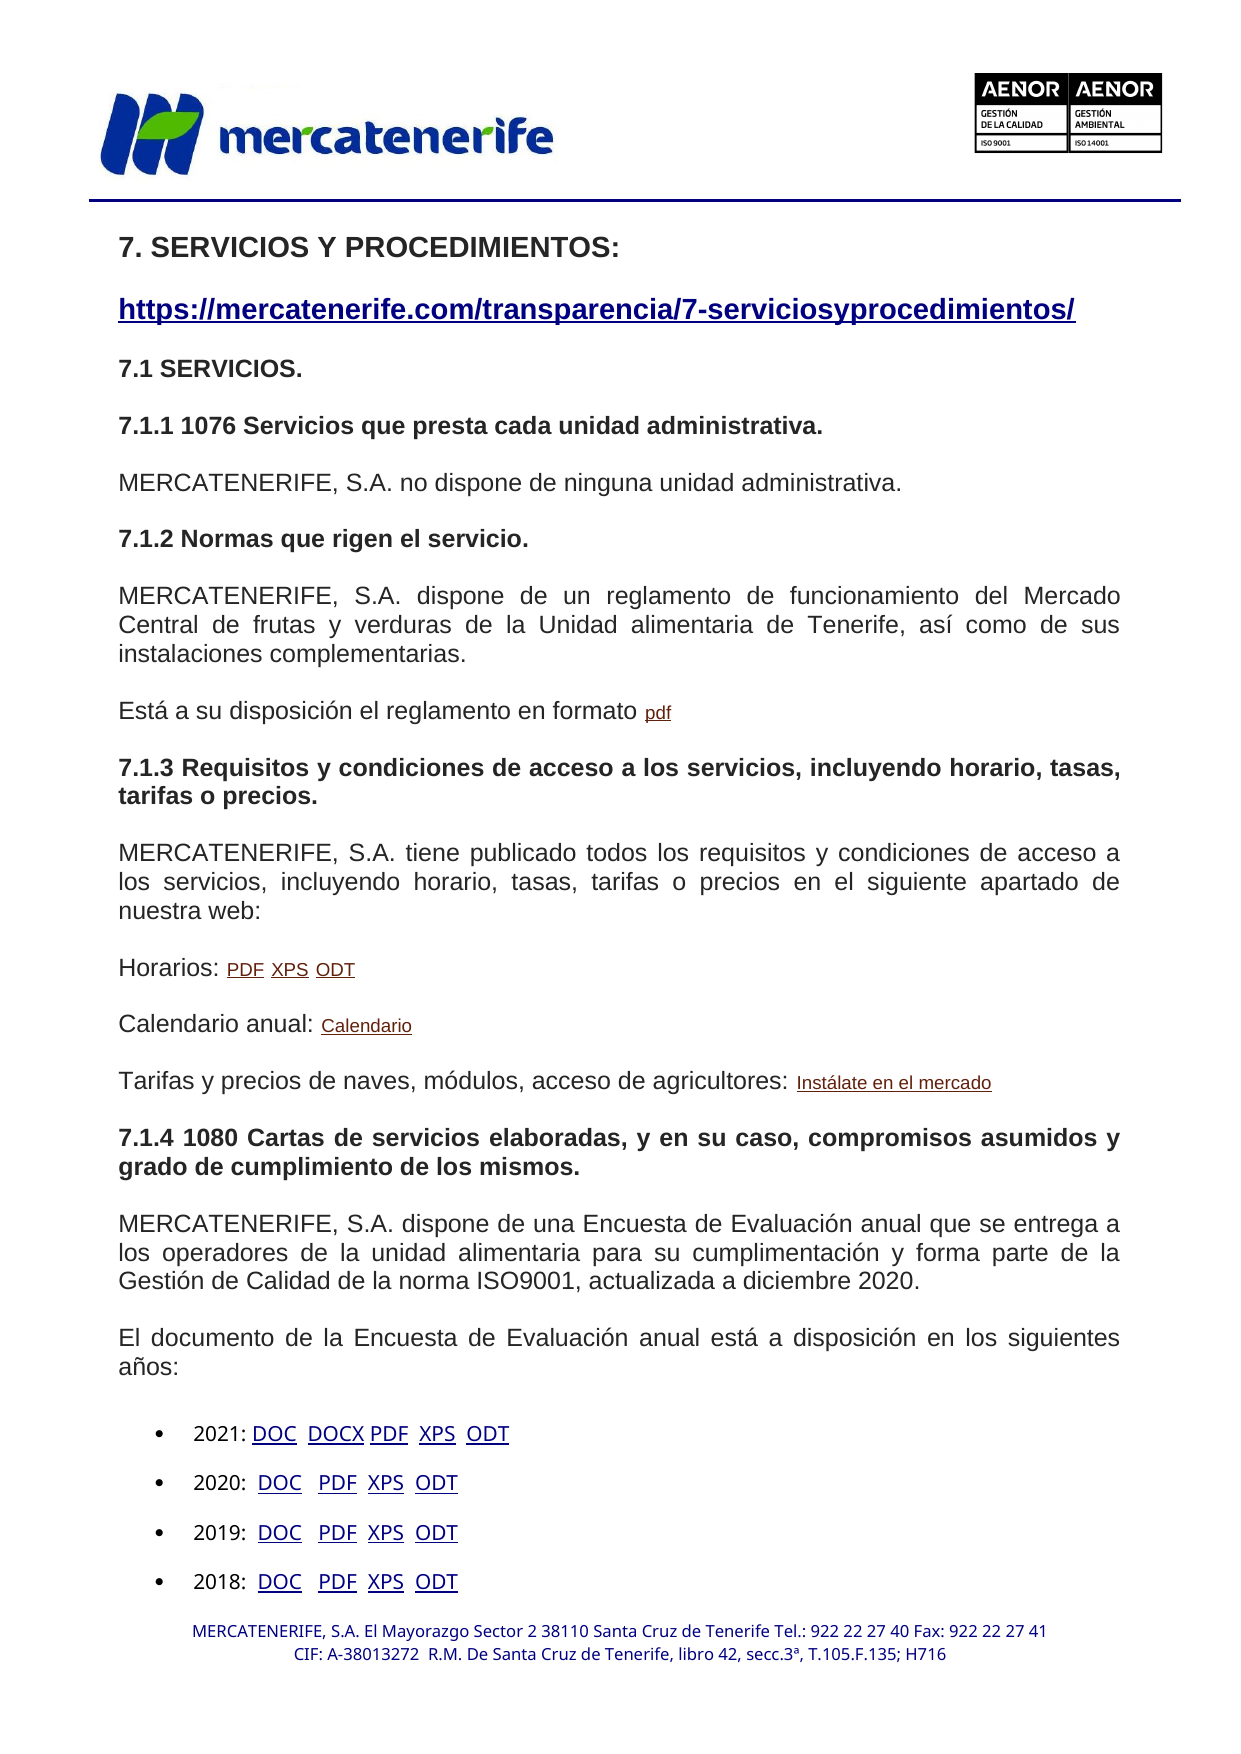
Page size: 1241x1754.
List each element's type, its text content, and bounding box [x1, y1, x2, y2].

text 7.1.1 1076 Servicios que presta cada unidad administrativa. [118, 411, 1122, 439]
text Calendario anual: Calendario [118, 1009, 1122, 1038]
text 7.1 SERVICIOS. [118, 354, 1122, 382]
text 7. SERVICIOS Y PROCEDIMIENTOS: [118, 230, 1122, 264]
text Está a su disposición el reglamento en formato pdf [118, 696, 1122, 724]
text MERCATENERIFE, S.A. no dispone de ninguna unidad administrativa. [118, 467, 1122, 496]
text MERCATENERIFE, S.A. dispone de un reglamento de funcionamiento del Mercado Central de frutas y verduras de la Unidad alimentaria de Tenerife, así como de sus instalaciones complementarias. [118, 581, 1122, 667]
text El documento de la Encuesta de Evaluación anual está a disposición en los siguientes años: [118, 1323, 1122, 1381]
text MERCATENERIFE, S.A. tiene publicado todos los requisitos y condiciones de acceso a los servicios, incluyendo horario, tasas, tarifas o precios en el siguiente apartado de nuestra web: [118, 838, 1122, 924]
text 7.1.2 Normas que rigen el servicio. [118, 524, 1122, 553]
list 2019: DOC PDF XPS ODT [156, 1518, 1122, 1546]
text MERCATENERIFE, S.A. dispone de una Encuesta de Evaluación anual que se entrega a los operadores de la unidad alimentaria para su cumplimentación y forma parte de la Gestión de Calidad de la norma ISO9001, actualizada a diciembre 2020. [118, 1209, 1122, 1295]
text Horarios: PDF XPS ODT [118, 952, 1122, 981]
text 7.1.3 Requisitos y condiciones de acceso a los servicios, incluyendo horario, tasas, tarifas o precios. [118, 752, 1122, 810]
list 2020: DOC PDF XPS ODT [156, 1468, 1122, 1497]
text Tarifas y precios de naves, módulos, acceso de agricultores: Instálate en el mercado [118, 1066, 1122, 1095]
text https://mercatenerife.com/transparencia/7-serviciosyprocedimientos/ [118, 292, 1122, 326]
text 7.1.4 1080 Cartas de servicios elaboradas, y en su caso, compromisos asumidos y grado de cumplimiento de los mismos. [118, 1123, 1122, 1181]
list 2021: DOC DOCX PDF XPS ODT [156, 1419, 1122, 1448]
list 2018: DOC PDF XPS ODT [156, 1567, 1122, 1595]
